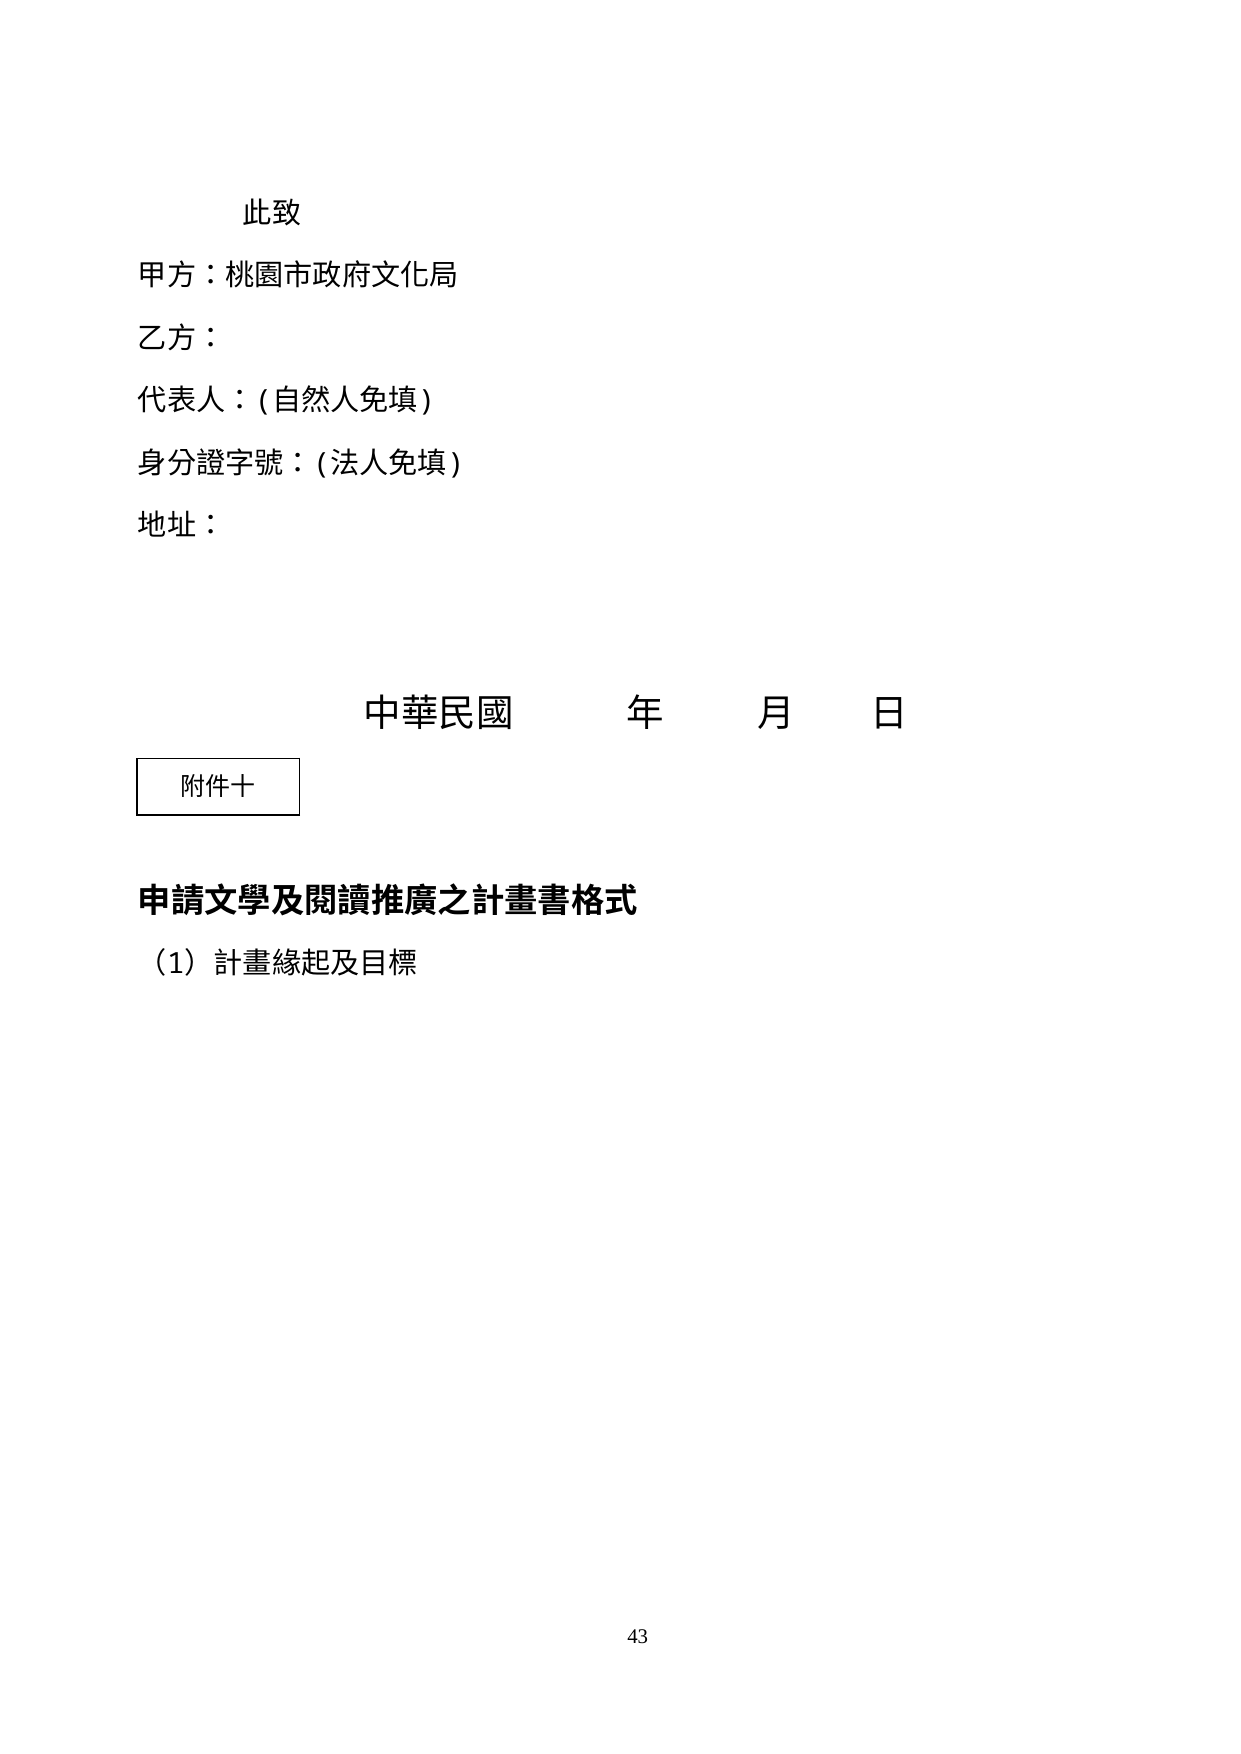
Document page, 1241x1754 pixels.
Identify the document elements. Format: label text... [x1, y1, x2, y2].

text 此致 [138, 169, 1133, 231]
text 地址： [138, 481, 1133, 544]
text （1）計畫緣起及目標 [138, 919, 1137, 981]
text 甲方：桃園市政府文化局 [138, 231, 1133, 294]
text 中華民國 年 月 日 [138, 669, 1133, 731]
text 乙方： [138, 294, 1133, 356]
text 申請文學及閱讀推廣之計畫書格式 [138, 856, 1137, 919]
text 身分證字號：(法人免填) [138, 419, 1133, 481]
text 代表人：(自然人免填) [138, 356, 1133, 419]
text 附件十 [153, 767, 283, 803]
